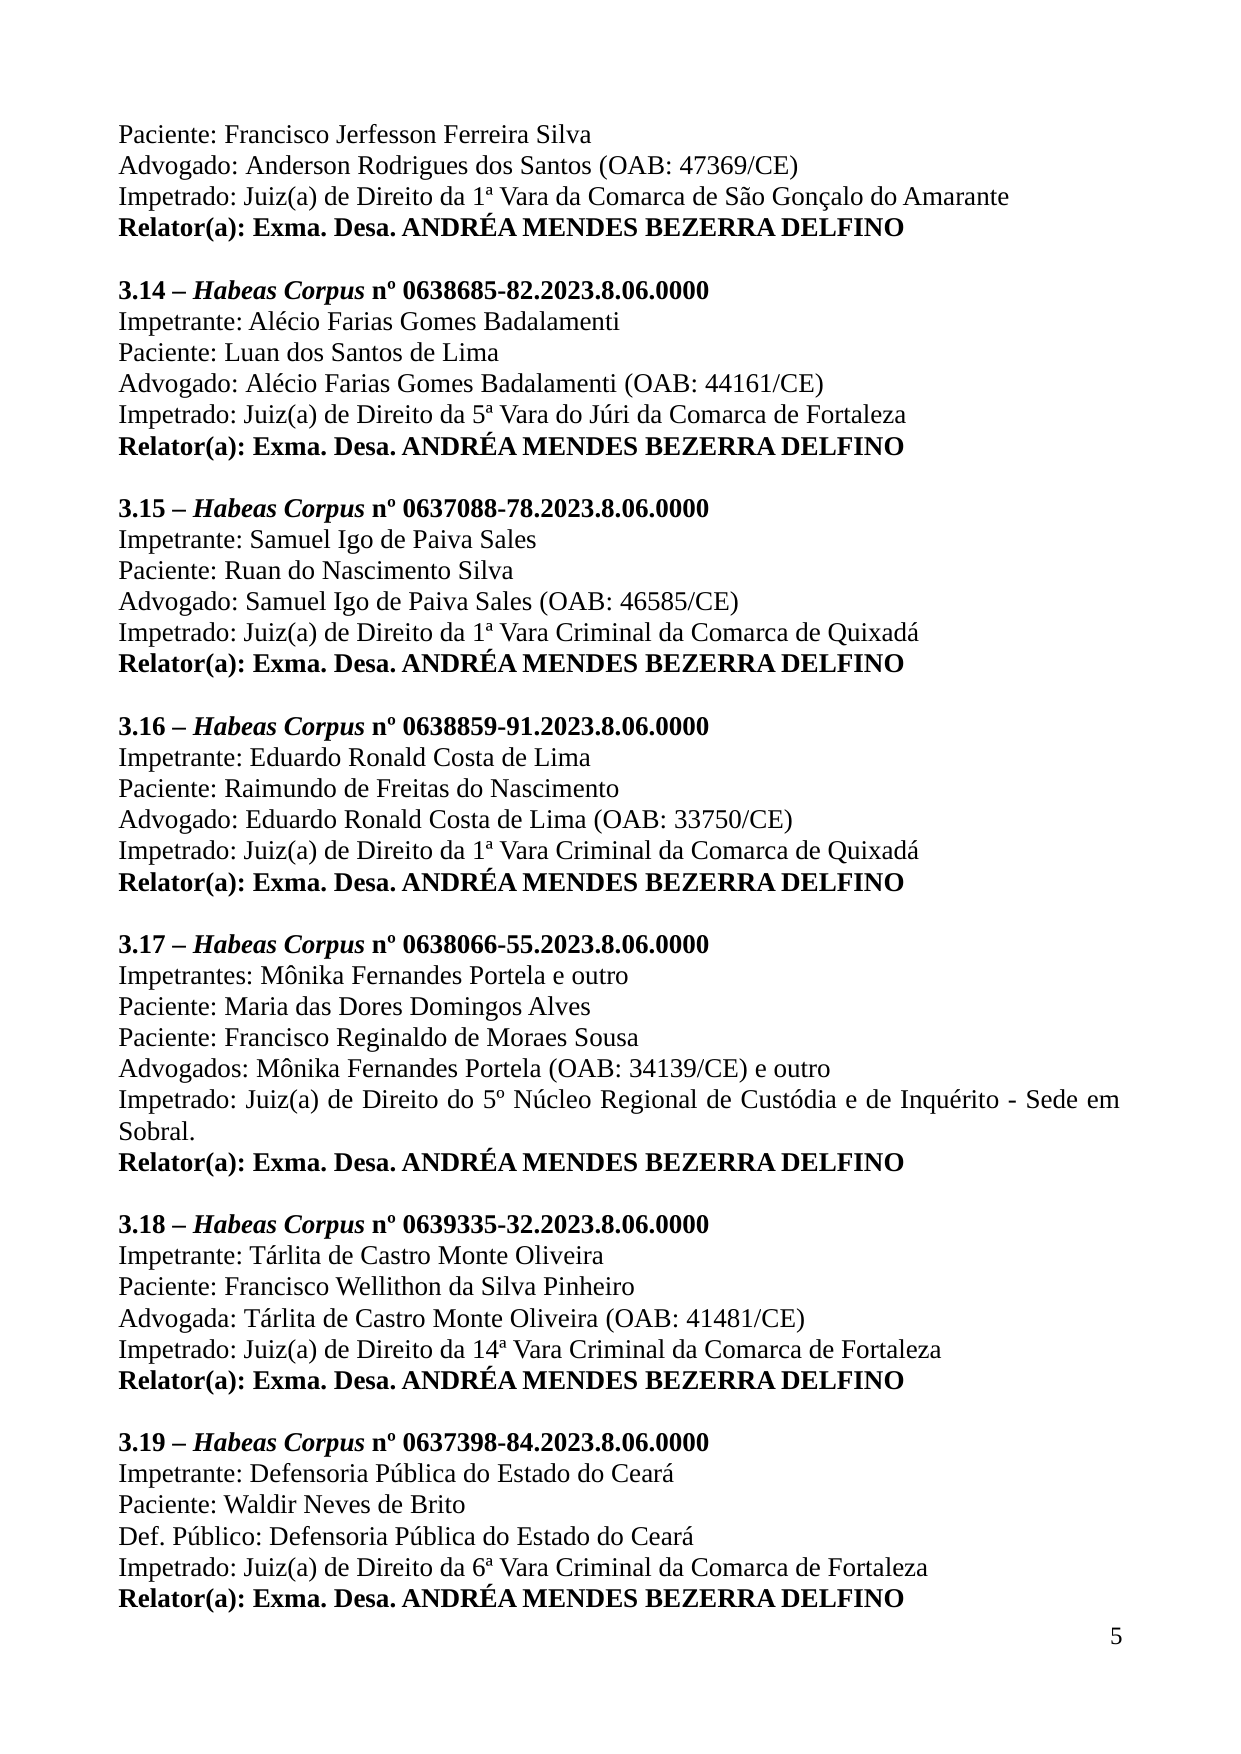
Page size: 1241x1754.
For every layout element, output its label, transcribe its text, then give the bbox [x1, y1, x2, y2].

text Advogado: Samuel Igo de Paiva Sales (OAB: 46585/CE) [118, 585, 1122, 616]
text Relator(a): Exma. Desa. ANDRÉA MENDES BEZERRA DELFINO [118, 212, 1122, 243]
text Relator(a): Exma. Desa. ANDRÉA MENDES BEZERRA DELFINO [118, 648, 1122, 679]
text Paciente: Ruan do Nascimento Silva [118, 554, 1122, 585]
text 3.17 – Habeas Corpus nº 0638066-55.2023.8.06.0000 [118, 928, 1122, 959]
text Paciente: Francisco Reginaldo de Moraes Sousa [118, 1021, 1122, 1052]
text Def. Público: Defensoria Pública do Estado do Ceará [118, 1520, 1122, 1551]
text Impetrante: Alécio Farias Gomes Badalamenti [118, 305, 1122, 336]
text Paciente: Luan dos Santos de Lima [118, 336, 1122, 367]
text Advogada: Tárlita de Castro Monte Oliveira (OAB: 41481/CE) [118, 1302, 1122, 1333]
text Impetrado: Juiz(a) de Direito da 1ª Vara da Comarca de São Gonçalo do Amarante [118, 180, 1122, 212]
text 3.19 – Habeas Corpus nº 0637398-84.2023.8.06.0000 [118, 1426, 1122, 1457]
text Paciente: Francisco Wellithon da Silva Pinheiro [118, 1271, 1122, 1302]
text Impetrante: Defensoria Pública do Estado do Ceará [118, 1457, 1122, 1488]
text Impetrado: Juiz(a) de Direito da 1ª Vara Criminal da Comarca de Quixadá [118, 616, 1122, 648]
text Impetrado: Juiz(a) de Direito da 5ª Vara do Júri da Comarca de Fortaleza [118, 398, 1122, 429]
text Impetrante: Tárlita de Castro Monte Oliveira [118, 1239, 1122, 1271]
text 3.18 – Habeas Corpus nº 0639335-32.2023.8.06.0000 [118, 1208, 1122, 1239]
text Impetrado: Juiz(a) de Direito da 6ª Vara Criminal da Comarca de Fortaleza [118, 1551, 1122, 1582]
text Impetrado: Juiz(a) de Direito da 14ª Vara Criminal da Comarca de Fortaleza [118, 1333, 1122, 1364]
text Relator(a): Exma. Desa. ANDRÉA MENDES BEZERRA DELFINO [118, 1582, 1122, 1613]
text Advogado: Anderson Rodrigues dos Santos (OAB: 47369/CE) [118, 149, 1122, 180]
text Paciente: Waldir Neves de Brito [118, 1488, 1122, 1520]
text Advogado: Eduardo Ronald Costa de Lima (OAB: 33750/CE) [118, 803, 1122, 834]
text 3.14 – Habeas Corpus nº 0638685-82.2023.8.06.0000 [118, 274, 1122, 305]
text Relator(a): Exma. Desa. ANDRÉA MENDES BEZERRA DELFINO [118, 866, 1122, 897]
text Advogado: Alécio Farias Gomes Badalamenti (OAB: 44161/CE) [118, 367, 1122, 398]
text Impetrado: Juiz(a) de Direito da 1ª Vara Criminal da Comarca de Quixadá [118, 834, 1122, 866]
text Impetrantes: Mônika Fernandes Portela e outro [118, 959, 1122, 990]
text Relator(a): Exma. Desa. ANDRÉA MENDES BEZERRA DELFINO [118, 1364, 1122, 1395]
text Impetrado: Juiz(a) de Direito do 5º Núcleo Regional de Custódia e de Inquérito - Sede em Sobral. [118, 1084, 1122, 1146]
text Paciente: Maria das Dores Domingos Alves [118, 990, 1122, 1021]
text Paciente: Francisco Jerfesson Ferreira Silva [118, 118, 1122, 149]
text Relator(a): Exma. Desa. ANDRÉA MENDES BEZERRA DELFINO [118, 1146, 1122, 1177]
text Paciente: Raimundo de Freitas do Nascimento [118, 772, 1122, 803]
text 3.16 – Habeas Corpus nº 0638859-91.2023.8.06.0000 [118, 710, 1122, 741]
text 3.15 – Habeas Corpus nº 0637088-78.2023.8.06.0000 [118, 492, 1122, 523]
text Relator(a): Exma. Desa. ANDRÉA MENDES BEZERRA DELFINO [118, 429, 1122, 461]
text Impetrante: Eduardo Ronald Costa de Lima [118, 741, 1122, 772]
text Impetrante: Samuel Igo de Paiva Sales [118, 523, 1122, 554]
text Advogados: Mônika Fernandes Portela (OAB: 34139/CE) e outro [118, 1052, 1122, 1084]
